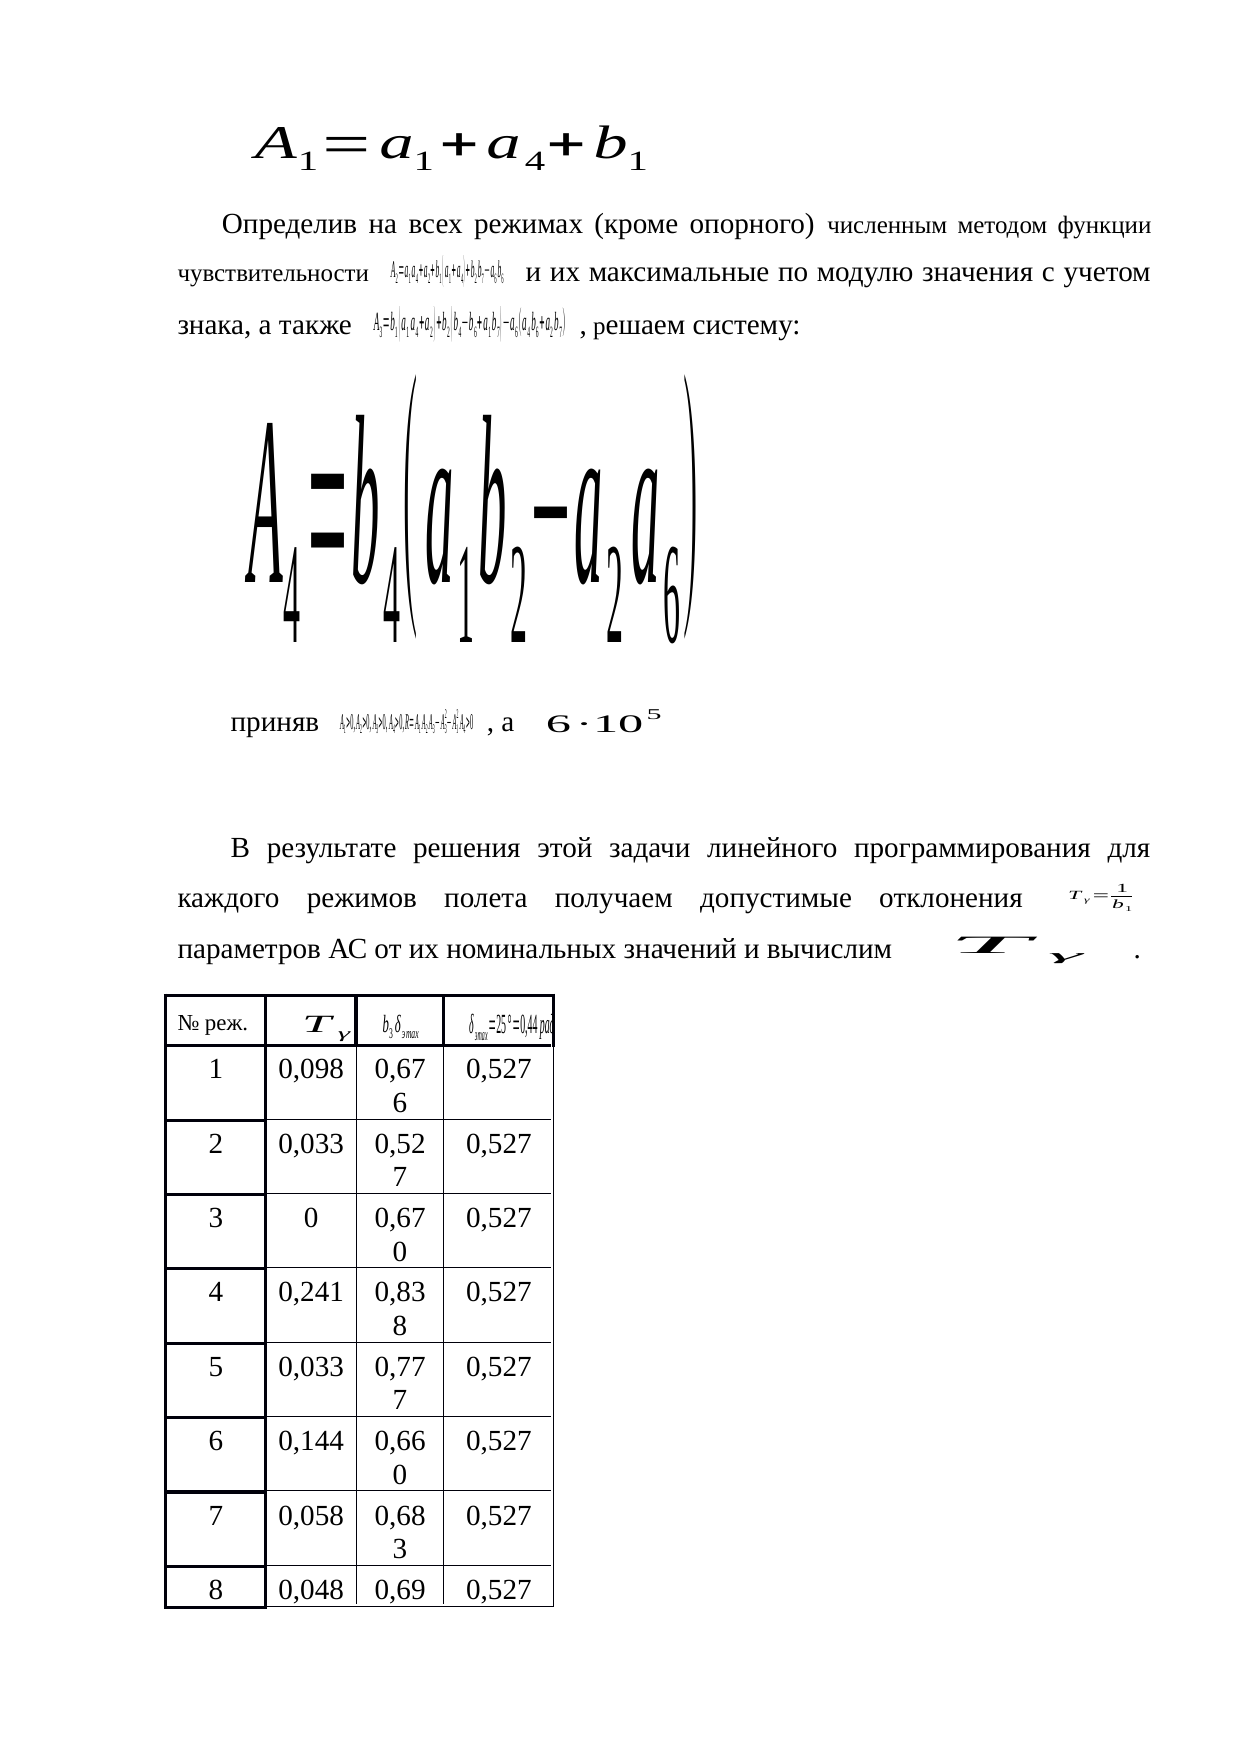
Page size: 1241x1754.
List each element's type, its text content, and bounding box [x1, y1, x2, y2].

table_cell 0,660 [357, 1417, 443, 1490]
table_cell 0,69 [356, 1566, 443, 1606]
table_cell 0,683 [357, 1491, 443, 1565]
table_cell 0,527 [444, 1267, 553, 1342]
table_cell 0,048 [267, 1566, 356, 1606]
table_cell 0,144 [267, 1417, 356, 1490]
table_header № реж. [167, 997, 264, 1044]
table_cell 0,033 [267, 1343, 356, 1416]
text приняв , а [177, 704, 1152, 738]
table_cell 0,777 [357, 1343, 443, 1416]
table_cell 0,527 [444, 1193, 553, 1267]
table_cell 0,098 [267, 1047, 356, 1118]
table_cell 8 [167, 1568, 264, 1606]
table_cell 0,838 [357, 1268, 443, 1342]
table_cell 7 [167, 1494, 264, 1565]
table_cell 0,670 [357, 1194, 443, 1267]
table_cell 5 [167, 1345, 264, 1416]
table_cell 4 [167, 1270, 264, 1342]
table_cell 0,058 [267, 1491, 356, 1565]
table_cell 0,527 [357, 1120, 443, 1193]
table_cell 0,241 [267, 1268, 356, 1342]
table_cell 0,527 [444, 1416, 553, 1490]
table_cell 0,527 [444, 1342, 553, 1416]
table_cell 3 [167, 1196, 264, 1267]
table_cell 6 [167, 1419, 264, 1490]
table_header [358, 997, 442, 1044]
table_cell 0,033 [267, 1120, 356, 1193]
table_cell 0,527 [443, 1565, 553, 1606]
table_header [267, 997, 354, 1044]
table_cell 0,676 [357, 1047, 443, 1118]
table_header [445, 997, 552, 1044]
table_cell 1 [167, 1047, 264, 1118]
table_cell 0,527 [444, 1119, 553, 1193]
text В результате решения этой задачи линейного программирования для каждого режимов полета получаем допустимые отклонения параметров АС от их номинальных значений и вычислим . [177, 830, 1152, 964]
table_cell 0,527 [444, 1490, 553, 1565]
table_cell 0 [267, 1194, 356, 1267]
table_cell 0,527 [444, 1044, 553, 1118]
text Определив на всех режимах (кроме опорного) численным методом функции чувствительности и их максимальные по модулю значения с учетом знака, а также , решаем систему: [177, 206, 1152, 342]
table_cell 2 [167, 1122, 264, 1193]
